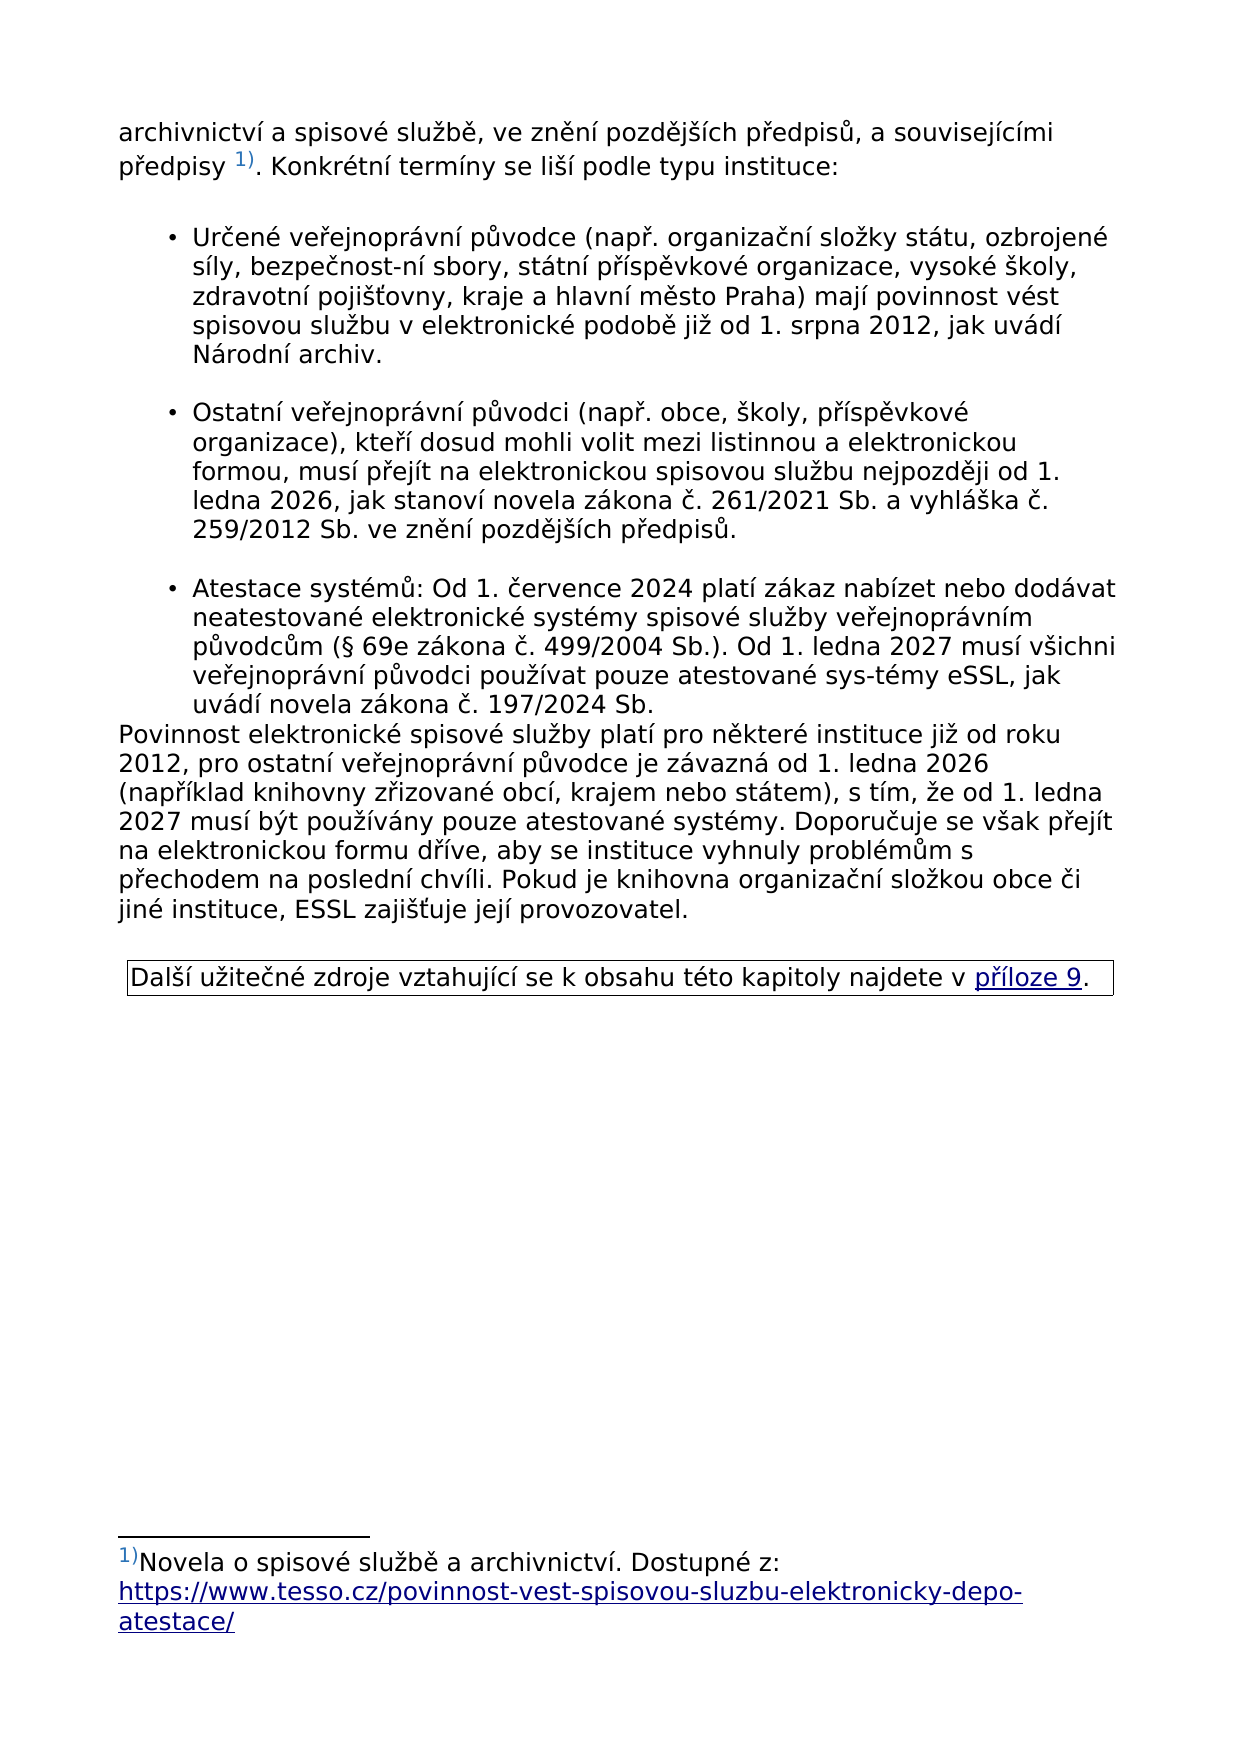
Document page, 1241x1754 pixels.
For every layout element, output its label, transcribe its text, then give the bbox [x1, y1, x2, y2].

list Atestace systémů: Od 1. července 2024 platí zákaz nabízet nebo dodávat neatestované elektronické systémy spisové služby veřejnoprávním původcům (§ 69e zákona č. 499/2004 Sb.). Od 1. ledna 2027 musí všichni veřejnoprávní původci používat pouze atestované sys-témy eSSL, jak uvádí novela zákona č. 197/2024 Sb. [177, 574, 1122, 720]
text Novela o spisové službě a archivnictví. Dostupné z: https://www.tesso.cz/povinnost-vest-spisovou-sluzbu-elektronicky-depo-atestace/ [118, 1543, 1122, 1636]
list Ostatní veřejnoprávní původci (např. obce, školy, příspěvkové organizace), kteří dosud mohli volit mezi listinnou a elektronickou formou, musí přejít na elektronickou spisovou službu nejpozději od 1. ledna 2026, jak stanoví novela zákona č. 261/2021 Sb. a vyhláška č. 259/2012 Sb. ve znění pozdějších předpisů. [177, 399, 1122, 544]
list Určené veřejnoprávní původce (např. organizační složky státu, ozbrojené síly, bezpečnost-ní sbory, státní příspěvkové organizace, vysoké školy, zdravotní pojišťovny, kraje a hlavní město Praha) mají povinnost vést spisovou službu v elektronické podobě již od 1. srpna 2012, jak uvádí Národní archiv. [177, 223, 1122, 369]
text archivnictví a spisové službě, ve znění pozdějších předpisů, a souvisejícími předpisy . Konkrétní termíny se liší podle typu instituce: [118, 118, 1122, 181]
text Povinnost elektronické spisové služby platí pro některé instituce již od roku 2012, pro ostatní veřejnoprávní původce je závazná od 1. ledna 2026 (například knihovny zřizované obcí, krajem nebo státem), s tím, že od 1. ledna 2027 musí být používány pouze atestované systémy. Doporučuje se však přejít na elektronickou formu dříve, aby se instituce vyhnuly problémům s přechodem na poslední chvíli. Pokud je knihovna organizační složkou obce či jiné instituce, ESSL zajišťuje její provozovatel. [118, 720, 1122, 924]
table_header Další užitečné zdroje vztahující se k obsahu této kapitoly najdete v příloze 9. [128, 961, 1113, 995]
